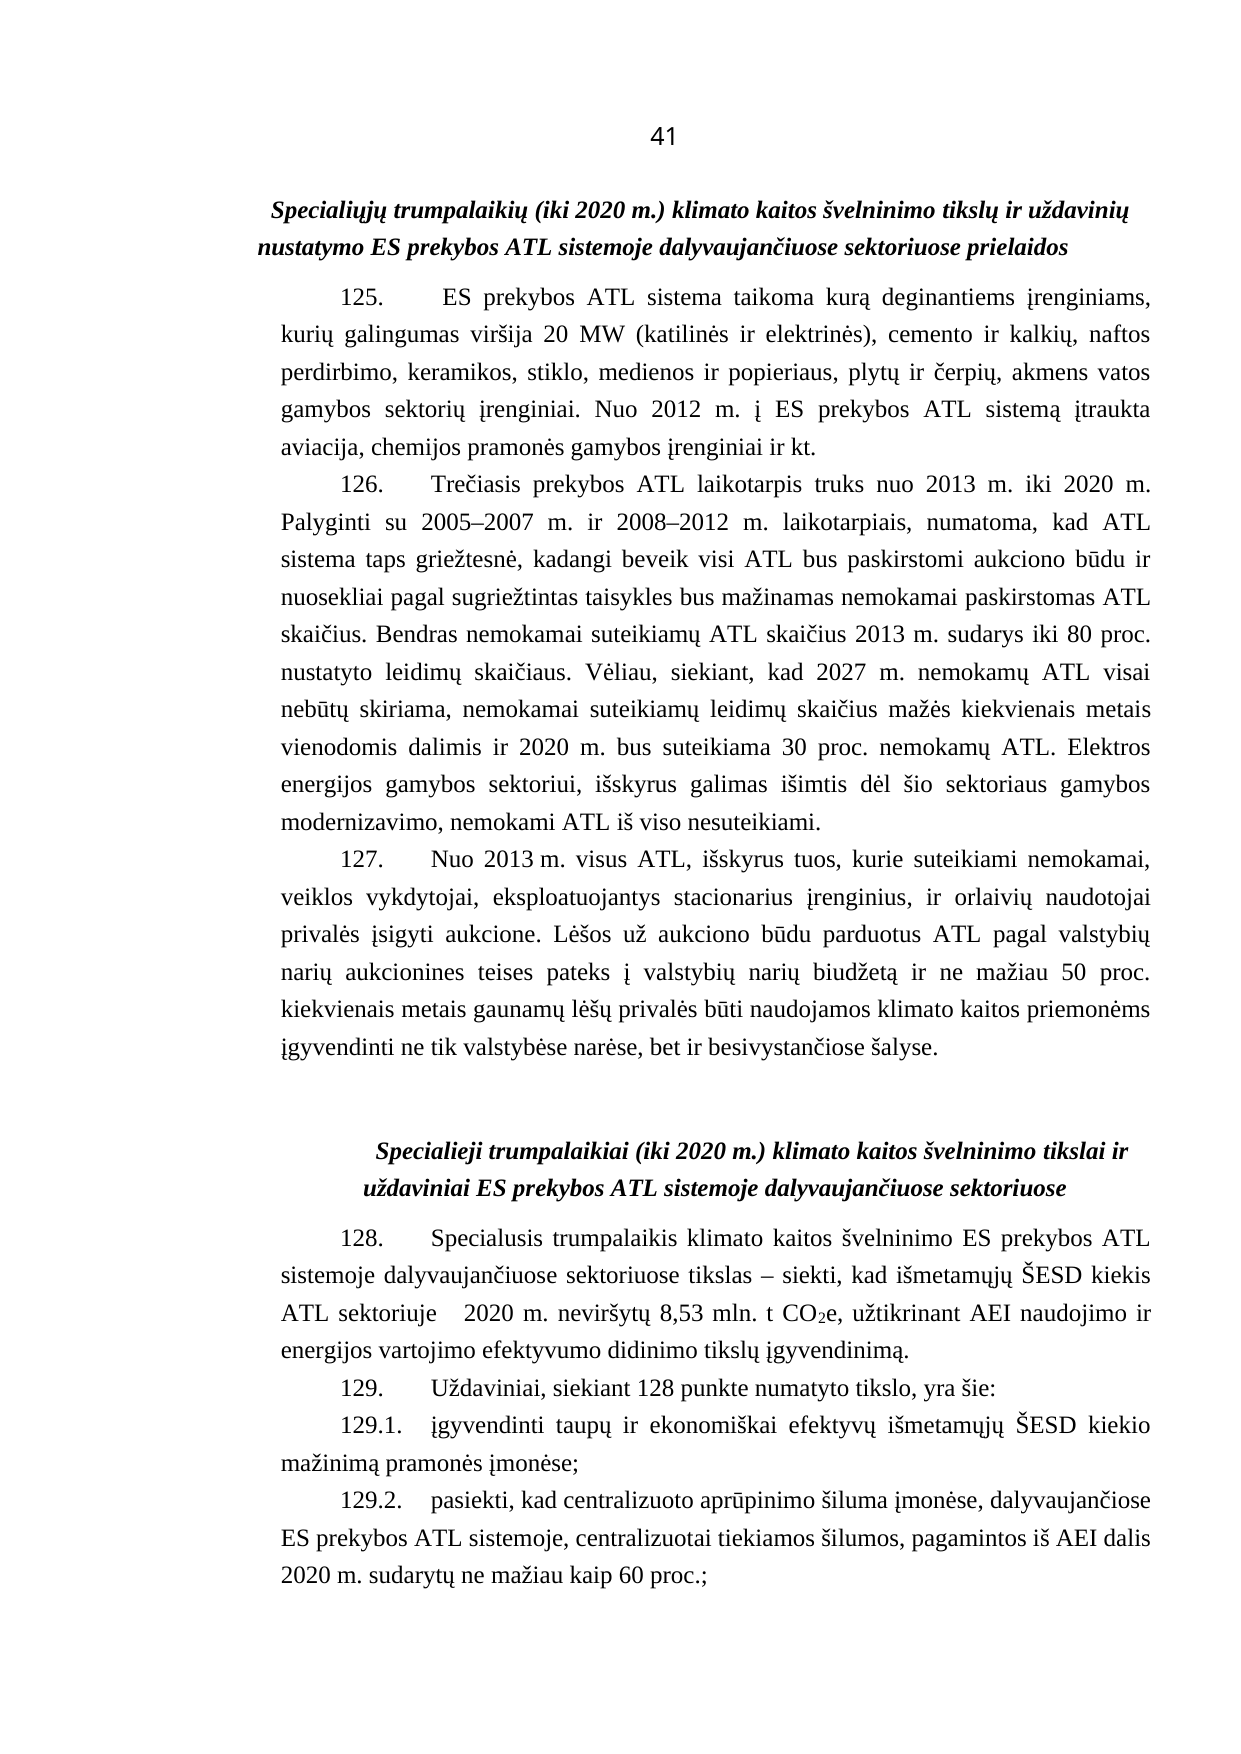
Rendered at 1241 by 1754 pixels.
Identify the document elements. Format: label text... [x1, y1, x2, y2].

text 129. Uždaviniai, siekiant 128 punkte numatyto tikslo, yra šie: [281, 1364, 1152, 1401]
text 125. ES prekybos ATL sistema taikoma kurą deginantiems įrenginiams, kurių galingumas viršija 20 MW (katilinės ir elektrinės), cemento ir kalkių, naftos perdirbimo, keramikos, stiklo, medienos ir popieriaus, plytų ir čerpių, akmens vatos gamybos sektorių įrenginiai. Nuo 2012 m. į ES prekybos ATL sistemą įtraukta aviacija, chemijos pramonės gamybos įrenginiai ir kt. [281, 273, 1152, 461]
text 126. Trečiasis prekybos ATL laikotarpis truks nuo 2013 m. iki 2020 m. Palyginti su 2005–2007 m. ir 2008–2012 m. laikotarpiais, numatoma, kad ATL sistema taps griežtesnė, kadangi beveik visi ATL bus paskirstomi aukciono būdu ir nuosekliai pagal sugriežtintas taisykles bus mažinamas nemokamai paskirstomas ATL skaičius. Bendras nemokamai suteikiamų ATL skaičius 2013 m. sudarys iki 80 proc. nustatyto leidimų skaičiaus. Vėliau, siekiant, kad 2027 m. nemokamų ATL visai nebūtų skiriama, nemokamai suteikiamų leidimų skaičius mažės kiekvienais metais vienodomis dalimis ir 2020 m. bus suteikiama 30 proc. nemokamų ATL. Elektros energijos gamybos sektoriui, išskyrus galimas išimtis dėl šio sektoriaus gamybos modernizavimo, nemokami ATL iš viso nesuteikiami. [281, 461, 1152, 836]
text 129.1. įgyvendinti taupų ir ekonomiškai efektyvų išmetamųjų ŠESD kiekio mažinimą pramonės įmonėse; [281, 1401, 1152, 1476]
text Specialieji trumpalaikiai (iki 2020 m.) klimato kaitos švelninimo tikslai ir uždaviniai ES prekybos ATL sistemoje dalyvaujančiuose sektoriuose [281, 1127, 1152, 1202]
text 127. Nuo 2013 m. visus ATL, išskyrus tuos, kurie suteikiami nemokamai, veiklos vykdytojai, eksploatuojantys stacionarius įrenginius, ir orlaivių naudotojai privalės įsigyti aukcione. Lėšos už aukciono būdu parduotus ATL pagal valstybių narių aukcionines teises pateks į valstybių narių biudžetą ir ne mažiau 50 proc. kiekvienais metais gaunamų lėšų privalės būti naudojamos klimato kaitos priemonėms įgyvendinti ne tik valstybėse narėse, bet ir besivystančiose šalyse. [281, 836, 1152, 1061]
text Specialiųjų trumpalaikių (iki 2020 m.) klimato kaitos švelninimo tikslų ir uždavinių nustatymo ES prekybos ATL sistemoje dalyvaujančiuose sektoriuose prielaidos [177, 186, 1152, 261]
text 128. Specialusis trumpalaikis klimato kaitos švelninimo ES prekybos ATL sistemoje dalyvaujančiuose sektoriuose tikslas – siekti, kad išmetamųjų ŠESD kiekis ATL sektoriuje 2020 m. neviršytų 8,53 mln. t CO2e, užtikrinant AEI naudojimo ir energijos vartojimo efektyvumo didinimo tikslų įgyvendinimą. [281, 1214, 1152, 1364]
text 129.2. pasiekti, kad centralizuoto aprūpinimo šiluma įmonėse, dalyvaujančiose ES prekybos ATL sistemoje, centralizuotai tiekiamos šilumos, pagamintos iš AEI dalis 2020 m. sudarytų ne mažiau kaip 60 proc.; [281, 1476, 1152, 1589]
